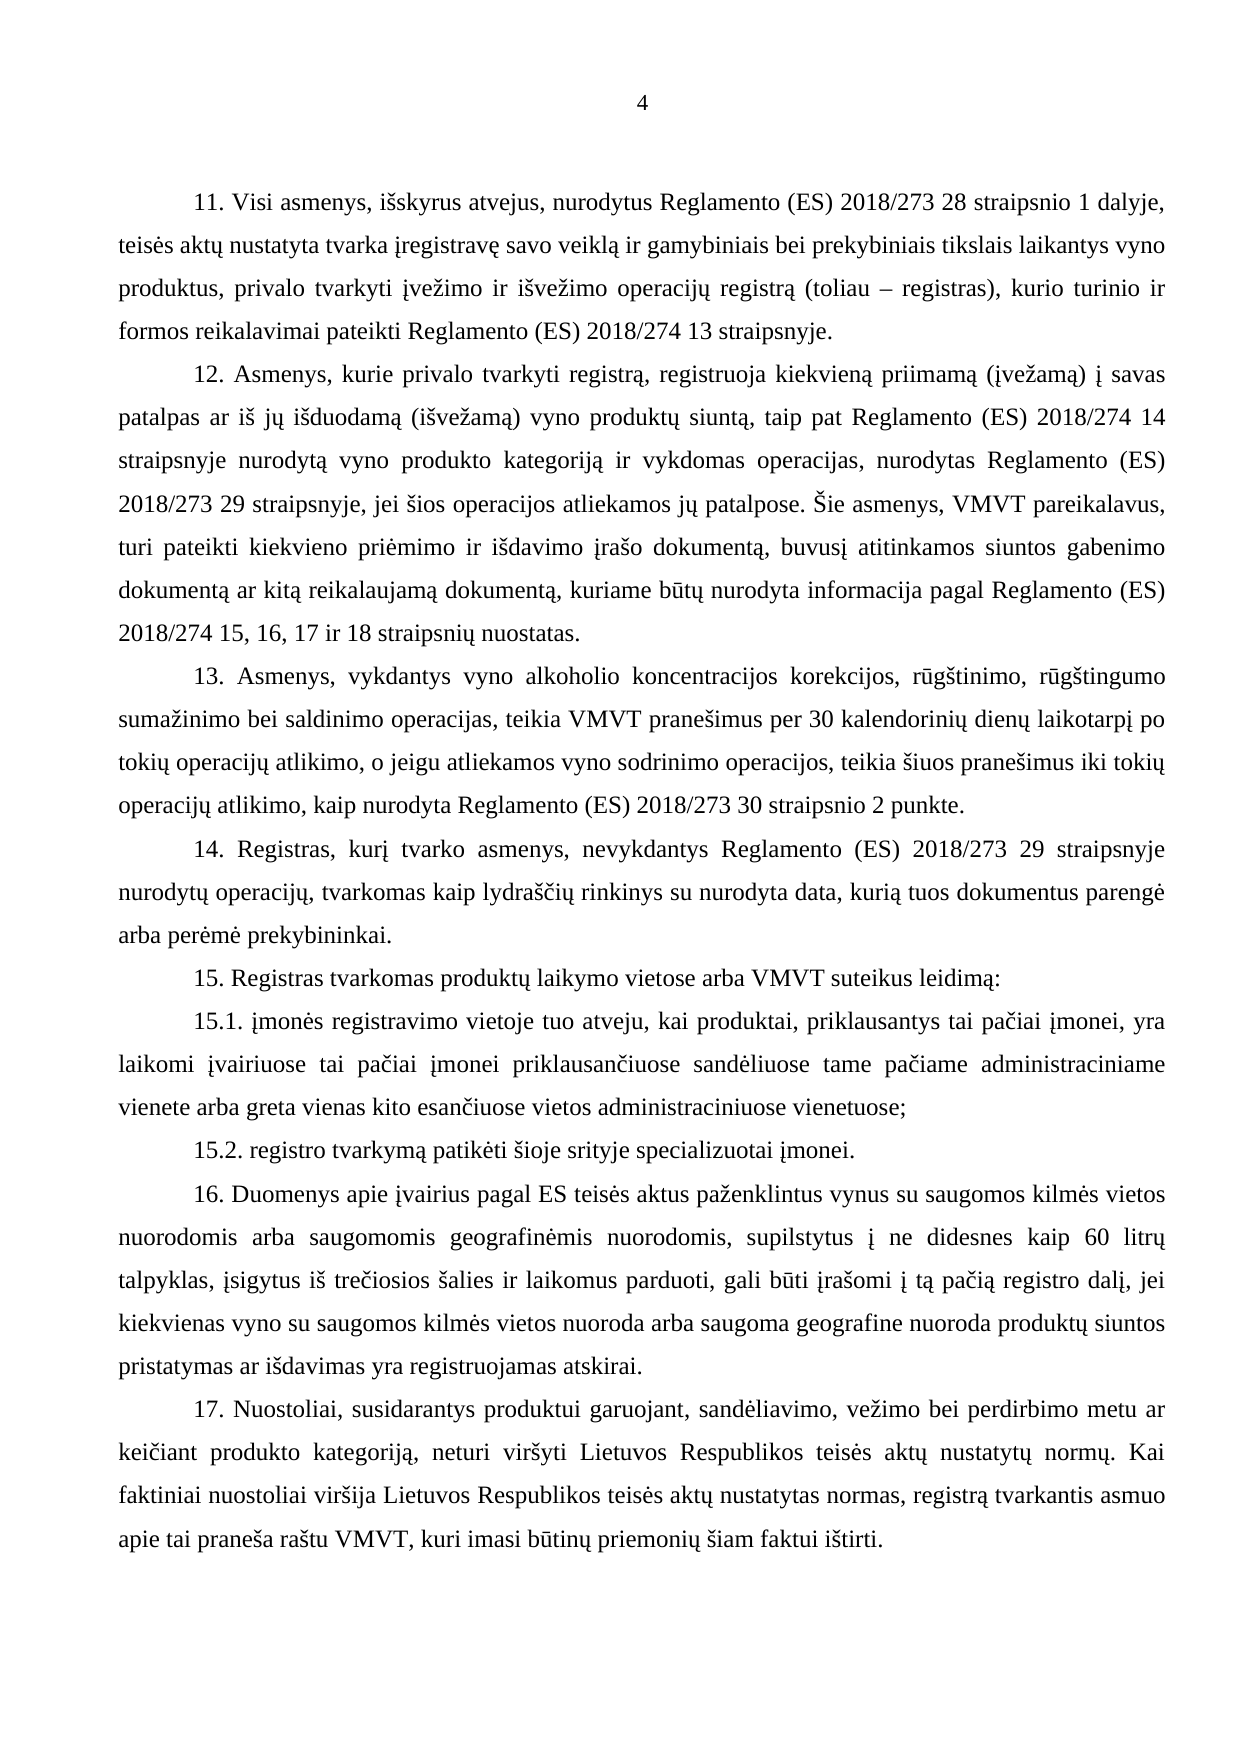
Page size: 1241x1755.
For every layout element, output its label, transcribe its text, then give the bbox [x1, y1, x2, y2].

text 15.2. registro tvarkymą patikėti šioje srityje specializuotai įmonei. [118, 1136, 1167, 1164]
text 17. Nuostoliai, susidarantys produktui garuojant, sandėliavimo, vežimo bei perdirbimo metu ar keičiant produkto kategoriją, neturi viršyti Lietuvos Respublikos teisės aktų nustatytų normų. Kai faktiniai nuostoliai viršija Lietuvos Respublikos teisės aktų nustatytas normas, registrą tvarkantis asmuo apie tai praneša raštu VMVT, kuri imasi būtinų priemonių šiam faktui ištirti. [118, 1394, 1167, 1552]
text 12. Asmenys, kurie privalo tvarkyti registrą, registruoja kiekvieną priimamą (įvežamą) į savas patalpas ar iš jų išduodamą (išvežamą) vyno produktų siuntą, taip pat Reglamento (ES) 2018/274 14 straipsnyje nurodytą vyno produkto kategoriją ir vykdomas operacijas, nurodytas Reglamento (ES) 2018/273 29 straipsnyje, jei šios operacijos atliekamos jų patalpose. Šie asmenys, VMVT pareikalavus, turi pateikti kiekvieno priėmimo ir išdavimo įrašo dokumentą, buvusį atitinkamos siuntos gabenimo dokumentą ar kitą reikalaujamą dokumentą, kuriame būtų nurodyta informacija pagal Reglamento (ES) 2018/274 15, 16, 17 ir 18 straipsnių nuostatas. [118, 359, 1167, 647]
text 11. Visi asmenys, išskyrus atvejus, nurodytus Reglamento (ES) 2018/273 28 straipsnio 1 dalyje, teisės aktų nustatyta tvarka įregistravę savo veiklą ir gamybiniais bei prekybiniais tikslais laikantys vyno produktus, privalo tvarkyti įvežimo ir išvežimo operacijų registrą (toliau – registras), kurio turinio ir formos reikalavimai pateikti Reglamento (ES) 2018/274 13 straipsnyje. [118, 187, 1167, 345]
text 14. Registras, kurį tvarko asmenys, nevykdantys Reglamento (ES) 2018/273 29 straipsnyje nurodytų operacijų, tvarkomas kaip lydraščių rinkinys su nurodyta data, kurią tuos dokumentus parengė arba perėmė prekybininkai. [118, 834, 1167, 949]
text 16. Duomenys apie įvairius pagal ES teisės aktus paženklintus vynus su saugomos kilmės vietos nuorodomis arba saugomomis geografinėmis nuorodomis, supilstytus į ne didesnes kaip 60 litrų talpyklas, įsigytus iš trečiosios šalies ir laikomus parduoti, gali būti įrašomi į tą pačią registro dalį, jei kiekvienas vyno su saugomos kilmės vietos nuoroda arba saugoma geografine nuoroda produktų siuntos pristatymas ar išdavimas yra registruojamas atskirai. [118, 1179, 1167, 1380]
text 15. Registras tvarkomas produktų laikymo vietose arba VMVT suteikus leidimą: [118, 963, 1167, 992]
text 13. Asmenys, vykdantys vyno alkoholio koncentracijos korekcijos, rūgštinimo, rūgštingumo sumažinimo bei saldinimo operacijas, teikia VMVT pranešimus per 30 kalendorinių dienų laikotarpį po tokių operacijų atlikimo, o jeigu atliekamos vyno sodrinimo operacijos, teikia šiuos pranešimus iki tokių operacijų atlikimo, kaip nurodyta Reglamento (ES) 2018/273 30 straipsnio 2 punkte. [118, 661, 1167, 819]
text 15.1. įmonės registravimo vietoje tuo atveju, kai produktai, priklausantys tai pačiai įmonei, yra laikomi įvairiuose tai pačiai įmonei priklausančiuose sandėliuose tame pačiame administraciniame vienete arba greta vienas kito esančiuose vietos administraciniuose vienetuose; [118, 1006, 1167, 1121]
